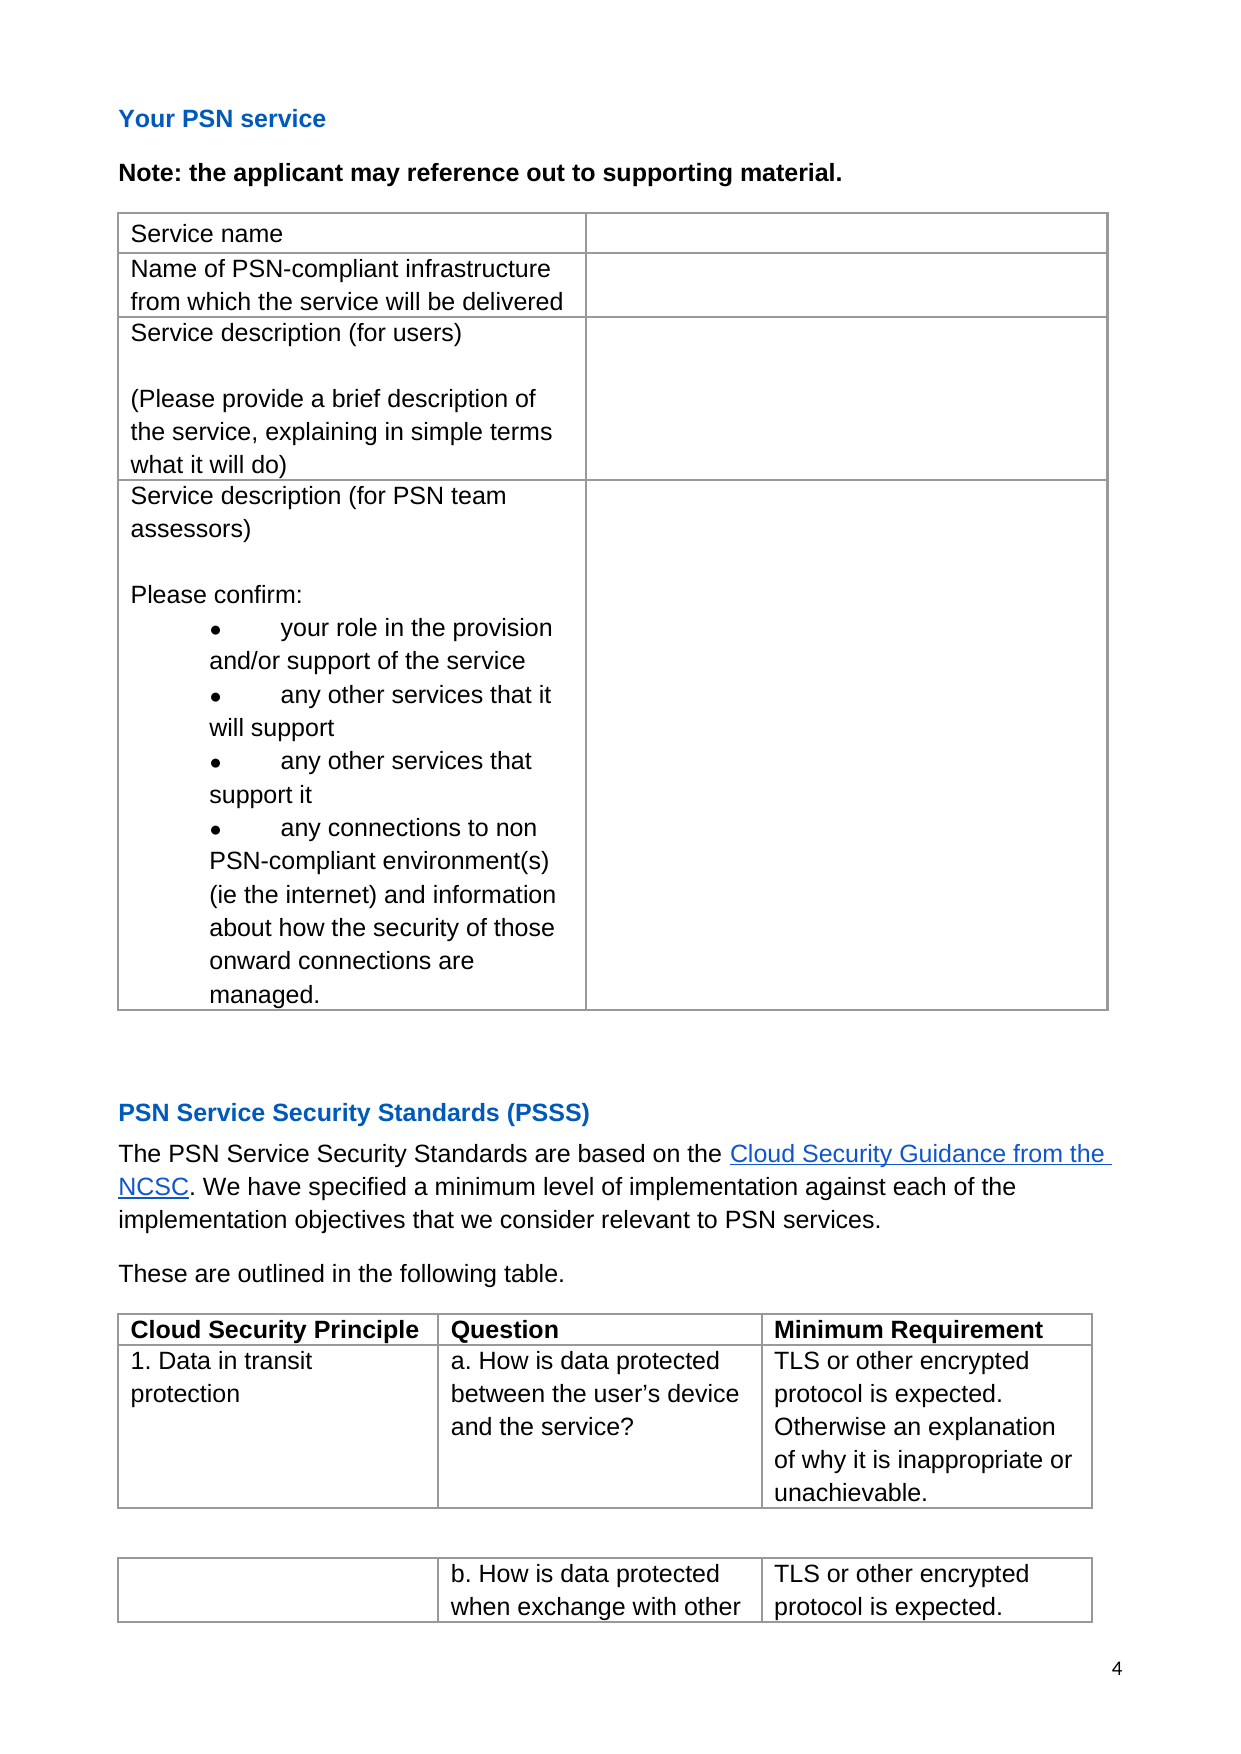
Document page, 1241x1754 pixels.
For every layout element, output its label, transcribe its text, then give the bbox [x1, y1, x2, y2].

table_cell [587, 481, 1106, 1008]
table_header Service name [119, 214, 585, 252]
text Your PSN service [118, 104, 1122, 133]
text These are outlined in the following table. [118, 1259, 1122, 1288]
table_header Minimum Requirement [763, 1315, 1091, 1344]
table_cell [587, 318, 1106, 479]
table_cell Service description (for PSN team assessors) Please confirm: your role in the provision and/or support of the service any other services that it will support any other services that support it any connections to non PSN-compliant environment(s) (ie the internet) and information about how the security of those onward connections are managed. [119, 481, 585, 1008]
table_header b. How is data protected when exchange with other [439, 1559, 761, 1621]
table_header [587, 214, 1106, 252]
table_cell [587, 254, 1106, 316]
table_cell Service description (for users) (Please provide a brief description of the service, explaining in simple terms what it will do) [119, 318, 585, 479]
text Note: the applicant may reference out to supporting material. [118, 158, 1122, 187]
table_cell 1. Data in transit protection [119, 1346, 437, 1507]
table_header [119, 1559, 437, 1621]
text The PSN Service Security Standards are based on the Cloud Security Guidance from the NCSC. We have specified a minimum level of implementation against each of the implementation objectives that we consider relevant to PSN services. [118, 1139, 1122, 1234]
table_header Cloud Security Principle [119, 1315, 437, 1344]
text PSN Service Security Standards (PSSS) [118, 1098, 1122, 1127]
table_cell a. How is data protected between the user’s device and the service? [439, 1346, 761, 1507]
table_header Question [439, 1315, 761, 1344]
table_header TLS or other encrypted protocol is expected. [763, 1559, 1091, 1621]
table_cell TLS or other encrypted protocol is expected. Otherwise an explanation of why it is inappropriate or unachievable. [763, 1346, 1091, 1507]
table_cell Name of PSN-compliant infrastructure from which the service will be delivered [119, 254, 585, 316]
